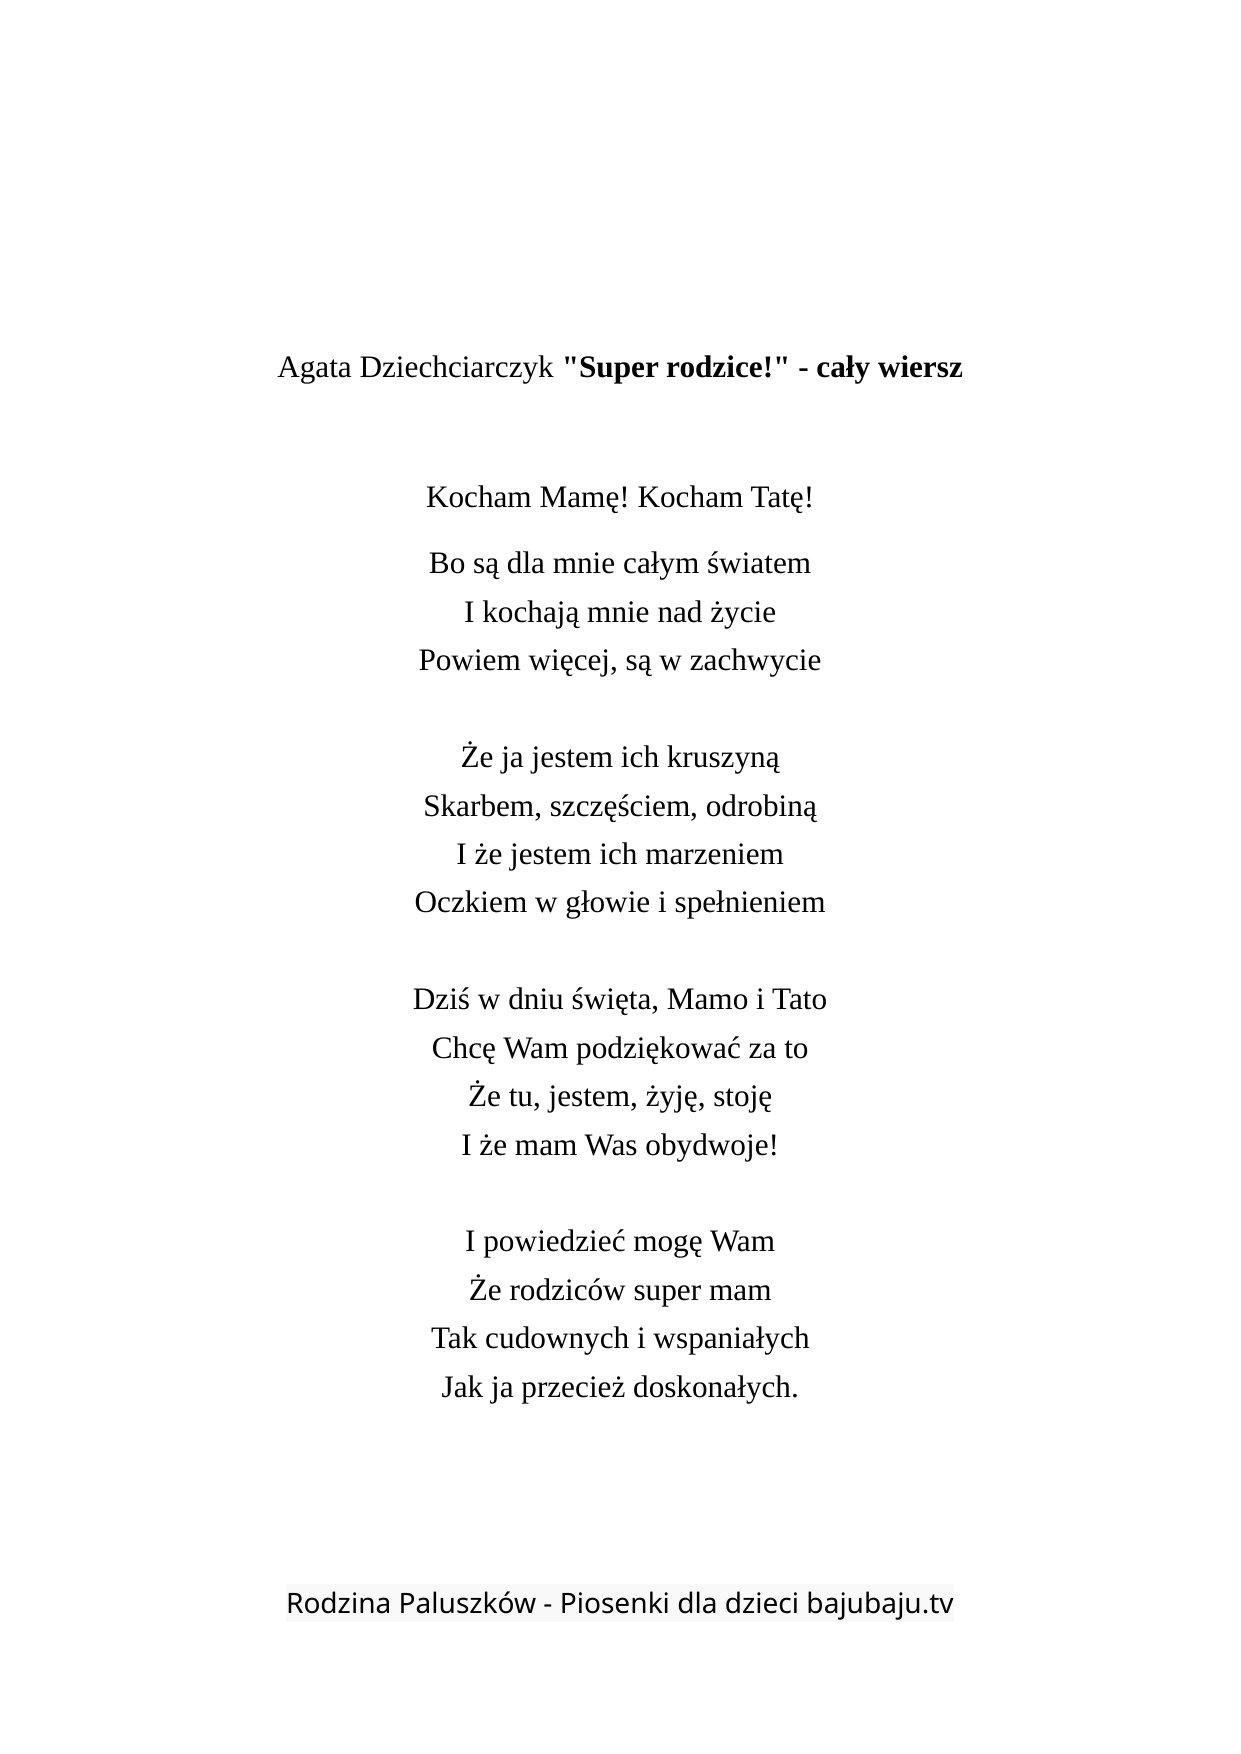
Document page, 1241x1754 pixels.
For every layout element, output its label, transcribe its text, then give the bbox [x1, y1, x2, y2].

text Powiem więcej, są w zachwycie [118, 641, 1122, 677]
text Bo są dla mnie całym światem [118, 544, 1122, 581]
text Oczkiem w głowie i spełnieniem [118, 884, 1122, 919]
text I że jestem ich marzeniem [118, 835, 1122, 871]
text Agata Dziechciarczyk "Super rodzice!" - cały wiersz [118, 348, 1122, 384]
text Chcę Wam podziękować za to [118, 1029, 1122, 1065]
text Że ja jestem ich kruszyną [118, 738, 1122, 774]
text I że mam Was obydwoje! [118, 1126, 1122, 1162]
text Dziś w dniu święta, Mamo i Tato [118, 981, 1122, 1016]
text I powiedzieć mogę Wam [118, 1223, 1122, 1259]
text I kochają mnie nad życie [118, 593, 1122, 629]
text Skarbem, szczęściem, odrobiną [118, 787, 1122, 823]
text Jak ja przecież doskonałych. [118, 1368, 1122, 1404]
text Rodzina Paluszków - Piosenki dla dzieci bajubaju.tv [118, 1583, 1122, 1622]
text Tak cudownych i wspaniałych [118, 1319, 1122, 1356]
text Że rodziców super mam [118, 1271, 1122, 1307]
text Że tu, jestem, żyję, stoję [118, 1077, 1122, 1113]
text Kocham Mamę! Kocham Tatę! [118, 478, 1122, 514]
